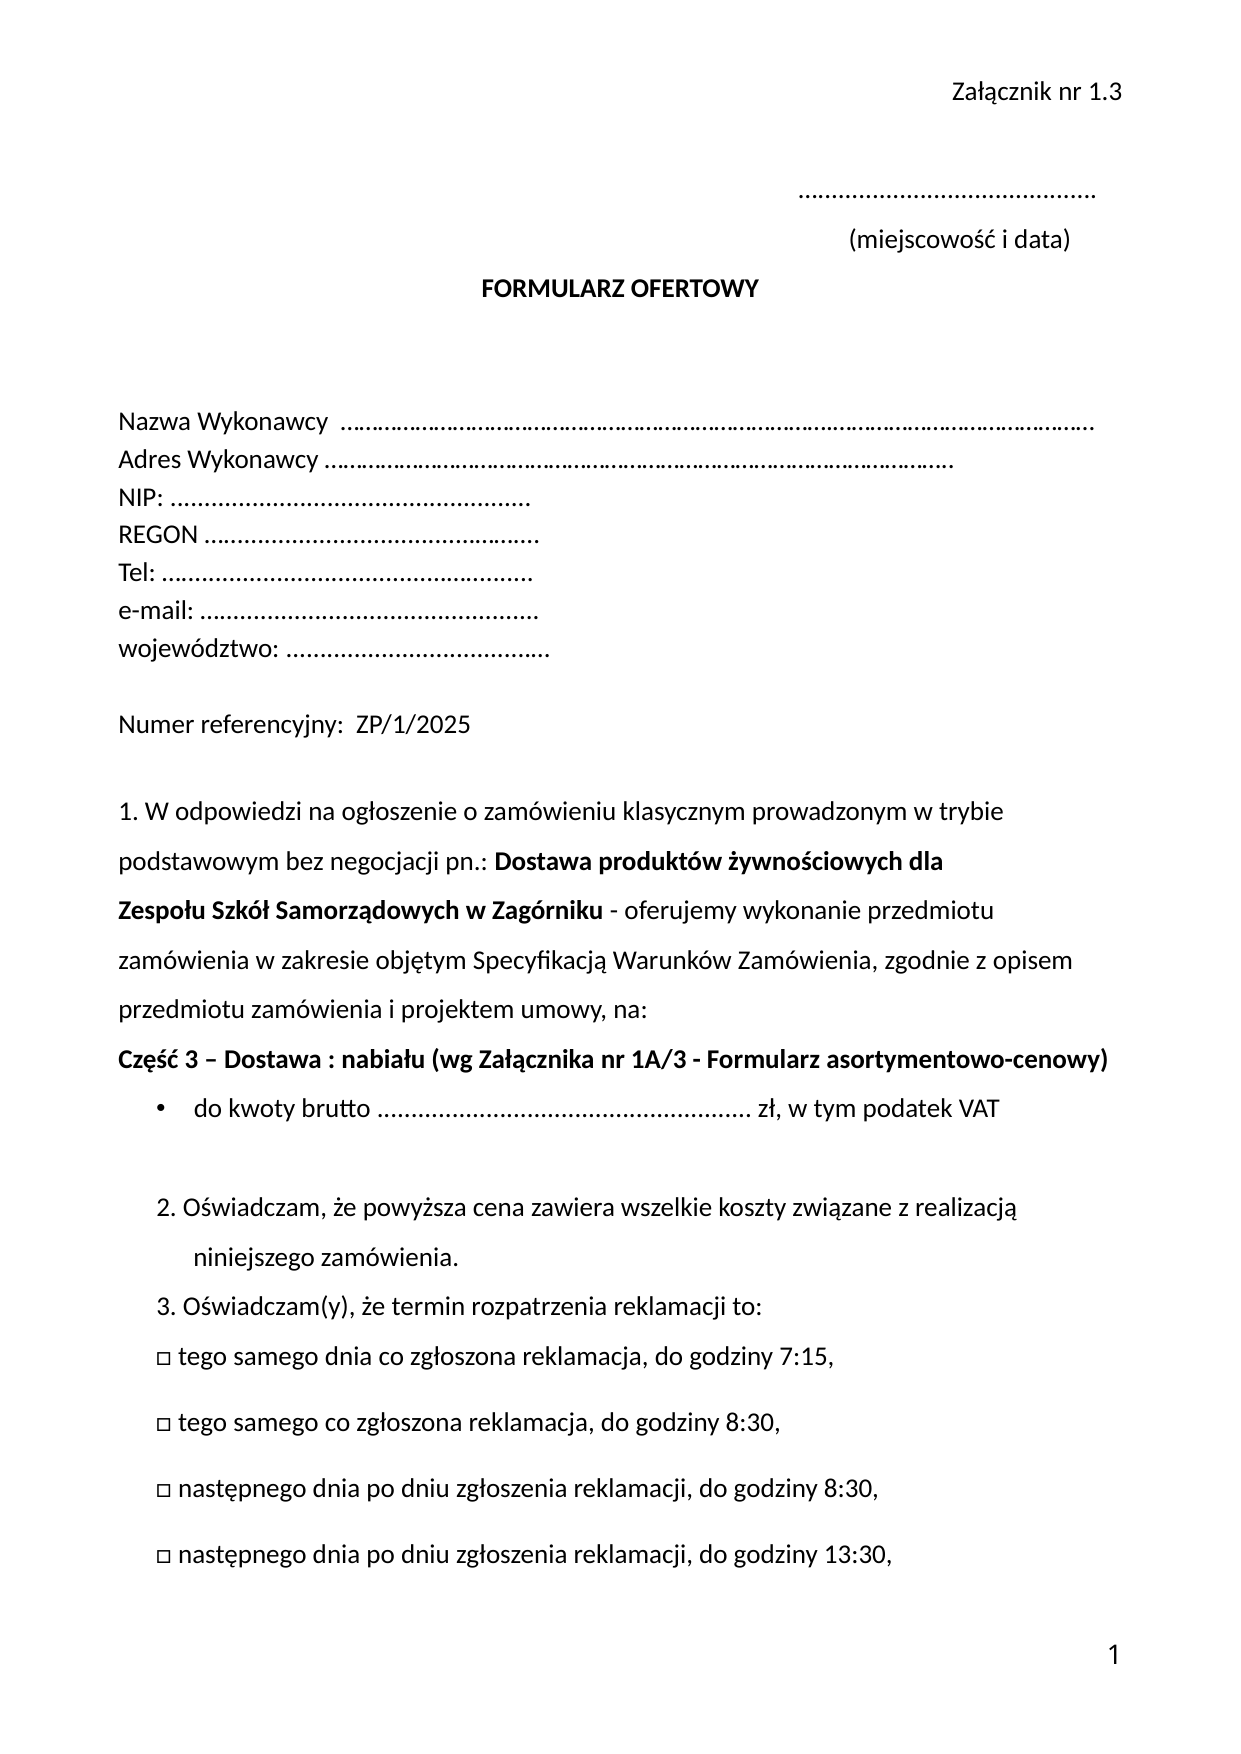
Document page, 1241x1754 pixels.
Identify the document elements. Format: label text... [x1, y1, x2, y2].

list Oświadczam(y), że termin rozpatrzenia reklamacji to: [156, 1289, 1122, 1322]
text (miejscowość i data) FORMULARZ OFERTOWY [118, 222, 1122, 305]
list do kwoty brutto ....................................................... zł, w tym podatek VAT [156, 1091, 1122, 1124]
text Część 3 – Dostawa : nabiału (wg Załącznika nr 1A/3 - Formularz asortymentowo-cenowy) [118, 1042, 1122, 1075]
text Załącznik nr 1.3 [118, 74, 1122, 107]
text Zespołu Szkół Samorządowych w Zagórniku - oferujemy wykonanie przedmiotu zamówienia w zakresie objętym Specyfikacją Warunków Zamówienia, zgodnie z opisem przedmiotu zamówienia i projektem umowy, na: [118, 893, 1122, 1026]
list □ następnego dnia po dniu zgłoszenia reklamacji, do godziny 13:30, [155, 1537, 1122, 1570]
text 1. W odpowiedzi na ogłoszenie o zamówieniu klasycznym prowadzonym w trybie podstawowym bez negocjacji pn.: Dostawa produktów żywnościowych dla [118, 794, 1122, 877]
text NIP: ..................................................... [118, 480, 1122, 513]
list □ tego samego co zgłoszona reklamacja, do godziny 8:30, [155, 1405, 1122, 1438]
list Oświadczam, że powyższa cena zawiera wszelkie koszty związane z realizacją niniejszego zamówienia. [156, 1190, 1122, 1273]
text Nazwa Wykonawcy …………………………………………………………………….…………………………………… [118, 404, 1122, 437]
text Numer referencyjny: ZP/1/2025 [118, 707, 1122, 740]
list □ następnego dnia po dniu zgłoszenia reklamacji, do godziny 8:30, [155, 1471, 1122, 1504]
list □ tego samego dnia co zgłoszona reklamacja, do godziny 7:15, [155, 1339, 1122, 1372]
text …......................................... [118, 173, 1122, 206]
text REGON ….....................................…….... [118, 518, 1122, 551]
text Tel: ….......................................….......... [118, 556, 1122, 588]
text województwo: ....................................… [118, 631, 1122, 664]
text e-mail: …............................................... [118, 593, 1122, 626]
text Adres Wykonawcy ……………………………………………………………………………………….. [118, 442, 1122, 475]
